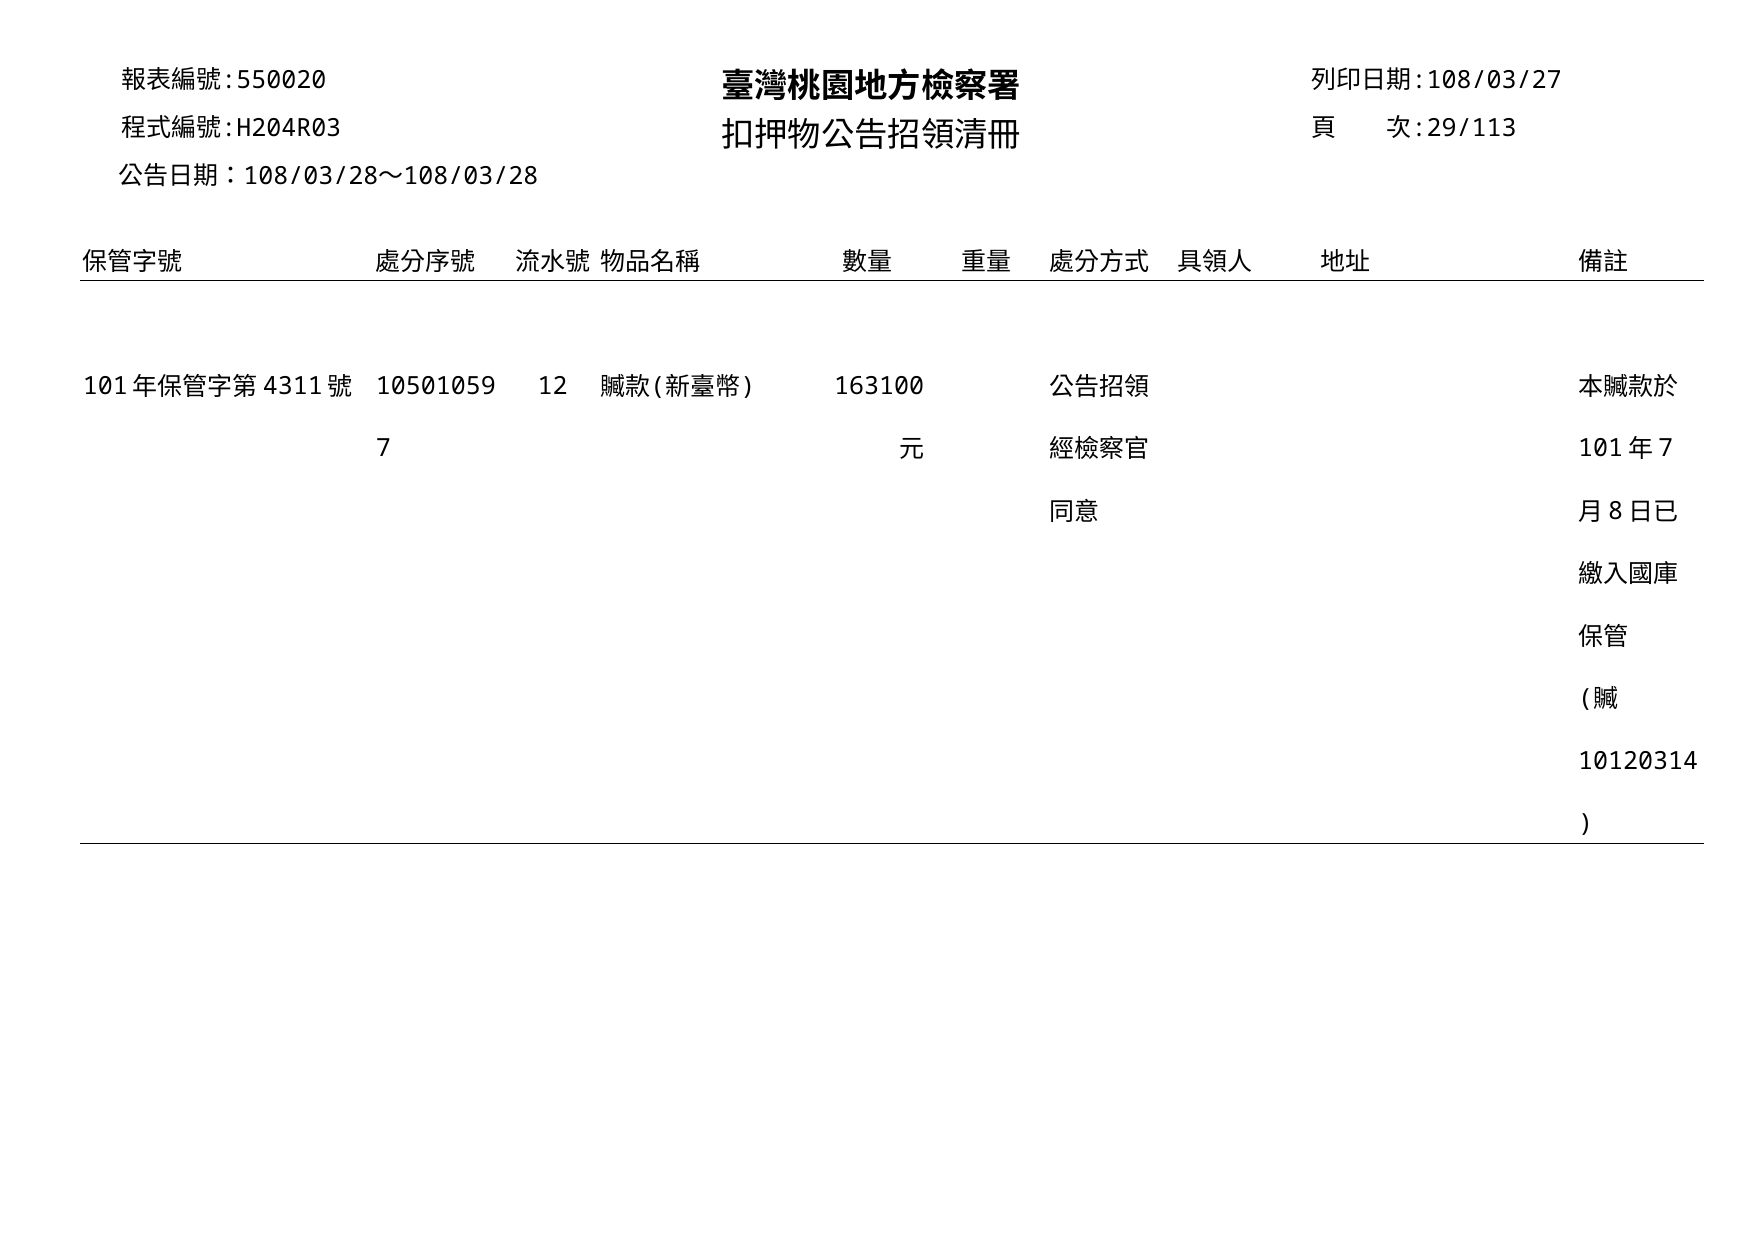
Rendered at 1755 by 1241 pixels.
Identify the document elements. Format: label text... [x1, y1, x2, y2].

table_cell 本贓款於101年7月8日已繳入國庫保管 (贓10120314) [1575, 281, 1704, 843]
table_header 處分序號 [373, 218, 507, 280]
table_header 物品名稱 [597, 218, 807, 280]
table_header 保管字號 [80, 218, 373, 280]
table_cell 贓款(新臺幣) [597, 281, 807, 843]
table_cell 105010597 [373, 281, 507, 843]
table_cell 12 [507, 281, 597, 843]
table_cell 101年保管字第4311號 [80, 281, 373, 843]
table_cell [1175, 281, 1317, 843]
table_header 備註 [1575, 218, 1704, 280]
table_header 具領人 [1175, 218, 1317, 280]
table_cell [1317, 281, 1575, 843]
table_cell [927, 281, 1046, 843]
table_cell 公告招領經檢察官同意 [1046, 281, 1175, 843]
table_header 重量 [927, 218, 1046, 280]
table_header 地址 [1317, 218, 1575, 280]
table_header 處分方式 [1046, 218, 1175, 280]
table_header 數量 [808, 218, 927, 280]
table_header 流水號 [507, 218, 597, 280]
table_cell 163100元 [808, 281, 927, 843]
